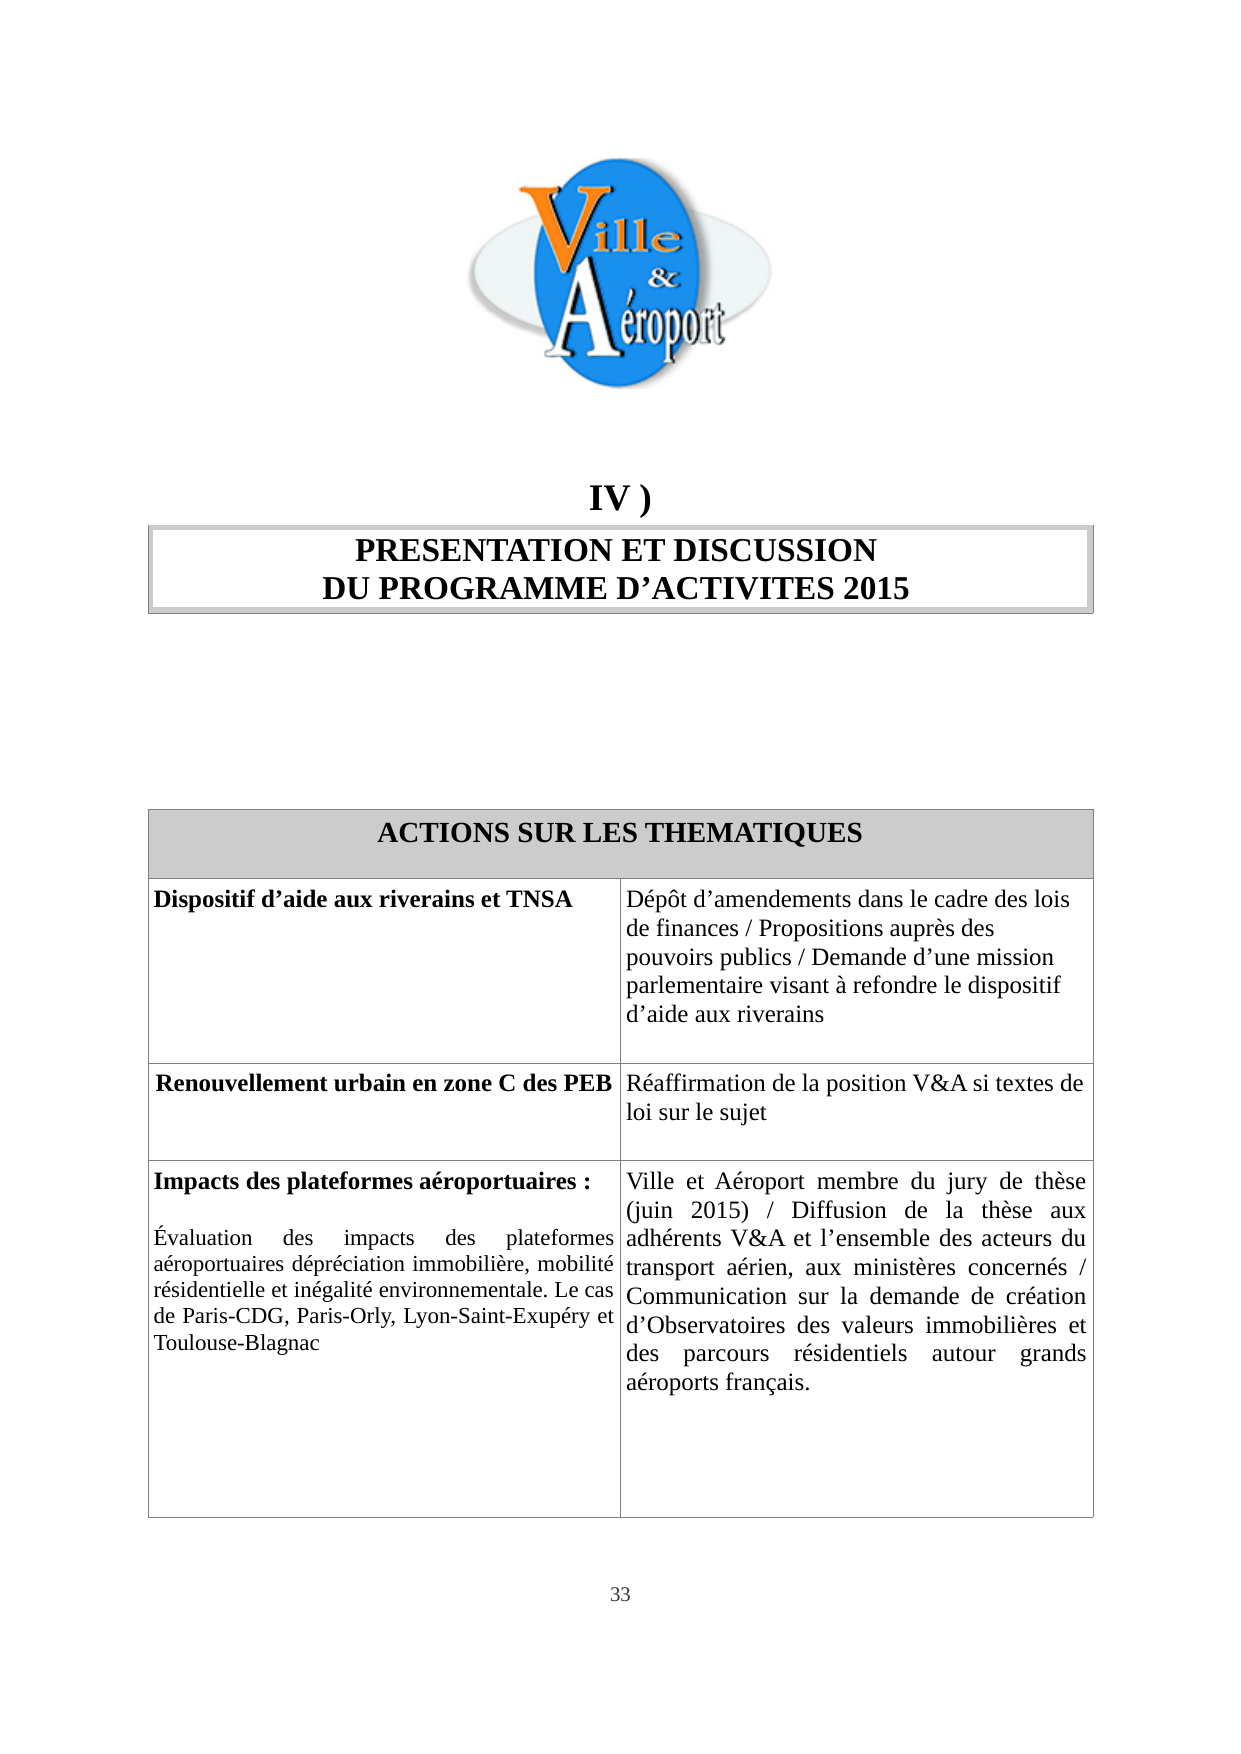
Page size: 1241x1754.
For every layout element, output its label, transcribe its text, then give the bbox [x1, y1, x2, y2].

table_header IV ) [148, 470, 1093, 524]
table_cell Dépôt d’amendements dans le cadre des lois de finances / Propositions auprès des pouvoirs publics / Demande d’une mission parlementaire visant à refondre le dispositif d’aide aux riverains [621, 879, 1093, 1062]
table_cell Réaffirmation de la position V&A si textes de loi sur le sujet [621, 1064, 1093, 1160]
picture [463, 158, 777, 389]
table_cell Impacts des plateformes aéroportuaires : Évaluation des impacts des plateformes aéroportuaires dépréciation immobilière, mobilité résidentielle et inégalité environnementale. Le cas de Paris-CDG, Paris-Orly, Lyon-Saint-Exupéry et Toulouse-Blagnac [149, 1161, 620, 1517]
table_header ACTIONS SUR LES THEMATIQUES [149, 810, 1093, 878]
table_cell Ville et Aéroport membre du jury de thèse (juin 2015) / Diffusion de la thèse aux adhérents V&A et l’ensemble des acteurs du transport aérien, aux ministères concernés / Communication sur la demande de création d’Observatoires des valeurs immobilières et des parcours résidentiels autour grands aéroports français. [621, 1161, 1093, 1517]
table_cell Dispositif d’aide aux riverains et TNSA [149, 879, 620, 1062]
table_cell Renouvellement urbain en zone C des PEB [149, 1064, 620, 1160]
table_cell PRESENTATION ET DISCUSSION DU PROGRAMME D’ACTIVITES 2015 [149, 525, 1093, 613]
